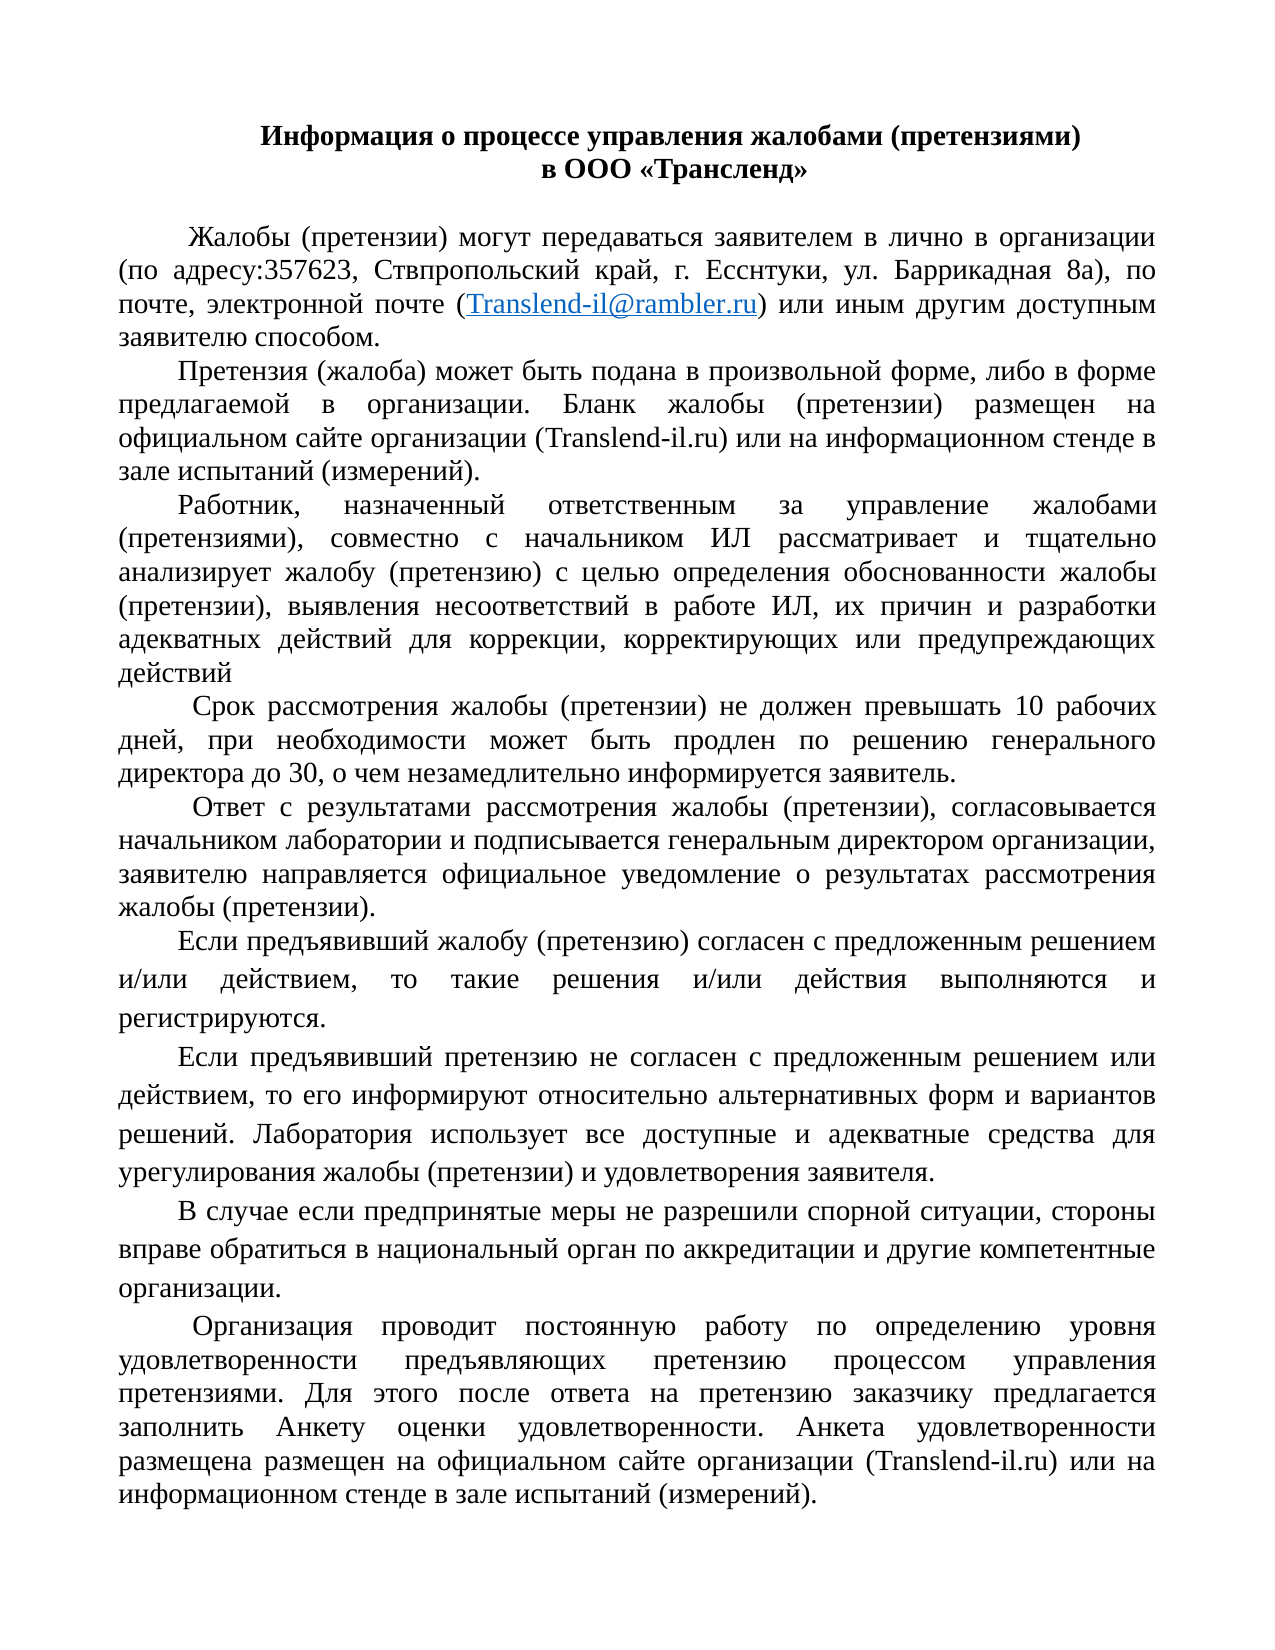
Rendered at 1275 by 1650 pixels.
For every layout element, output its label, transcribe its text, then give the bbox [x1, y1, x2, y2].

text В случае если предпринятые меры не разрешили спорной ситуации, стороны вправе обратиться в национальный орган по аккредитации и другие компетентные организации. [118, 1193, 1157, 1303]
text Если предъявивший претензию не согласен с предложенным решением или действием, то его информируют относительно альтернативных форм и вариантов решений. Лаборатория использует все доступные и адекватные средства для урегулирования жалобы (претензии) и удовлетворения заявителя. [118, 1039, 1157, 1188]
text Информация о процессе управления жалобами (претензиями) [118, 118, 1157, 152]
text Ответ с результатами рассмотрения жалобы (претензии), согласовывается начальником лаборатории и подписывается генеральным директором организации, заявителю направляется официальное уведомление о результатах рассмотрения жалобы (претензии). [118, 789, 1157, 923]
text Жалобы (претензии) могут передаваться заявителем в лично в организации (по адресу:357623, Ствпропольский край, г. Есснтуки, ул. Баррикадная 8а), по почте, электронной почте (Translend-il@rambler.ru) или иным другим доступным заявителю способом. [118, 219, 1157, 353]
text Если предъявивший жалобу (претензию) согласен с предложенным решением и/или действием, то такие решения и/или действия выполняются и регистрируются. [118, 923, 1157, 1034]
text Срок рассмотрения жалобы (претензии) не должен превышать 10 рабочих дней, при необходимости может быть продлен по решению генерального директора до 30, о чем незамедлительно информируется заявитель. [118, 688, 1157, 789]
text Организация проводит постоянную работу по определению уровня удовлетворенности предъявляющих претензию процессом управления претензиями. Для этого после ответа на претензию заказчику предлагается заполнить Анкету оценки удовлетворенности. Анкета удовлетворенности размещена размещен на официальном сайте организации (Translend-il.ru) или на информационном стенде в зале испытаний (измерений). [118, 1308, 1157, 1510]
text Работник, назначенный ответственным за управление жалобами (претензиями), совместно с начальником ИЛ рассматривает и тщательно анализирует жалобу (претензию) с целью определения обоснованности жалобы (претензии), выявления несоответствий в работе ИЛ, их причин и разработки адекватных действий для коррекции, корректирующих или предупреждающих действий [118, 487, 1157, 688]
text в ООО «Трансленд» [118, 152, 1157, 185]
text Претензия (жалоба) может быть подана в произвольной форме, либо в форме предлагаемой в организации. Бланк жалобы (претензии) размещен на официальном сайте организации (Translend-il.ru) или на информационном стенде в зале испытаний (измерений). [118, 353, 1157, 487]
